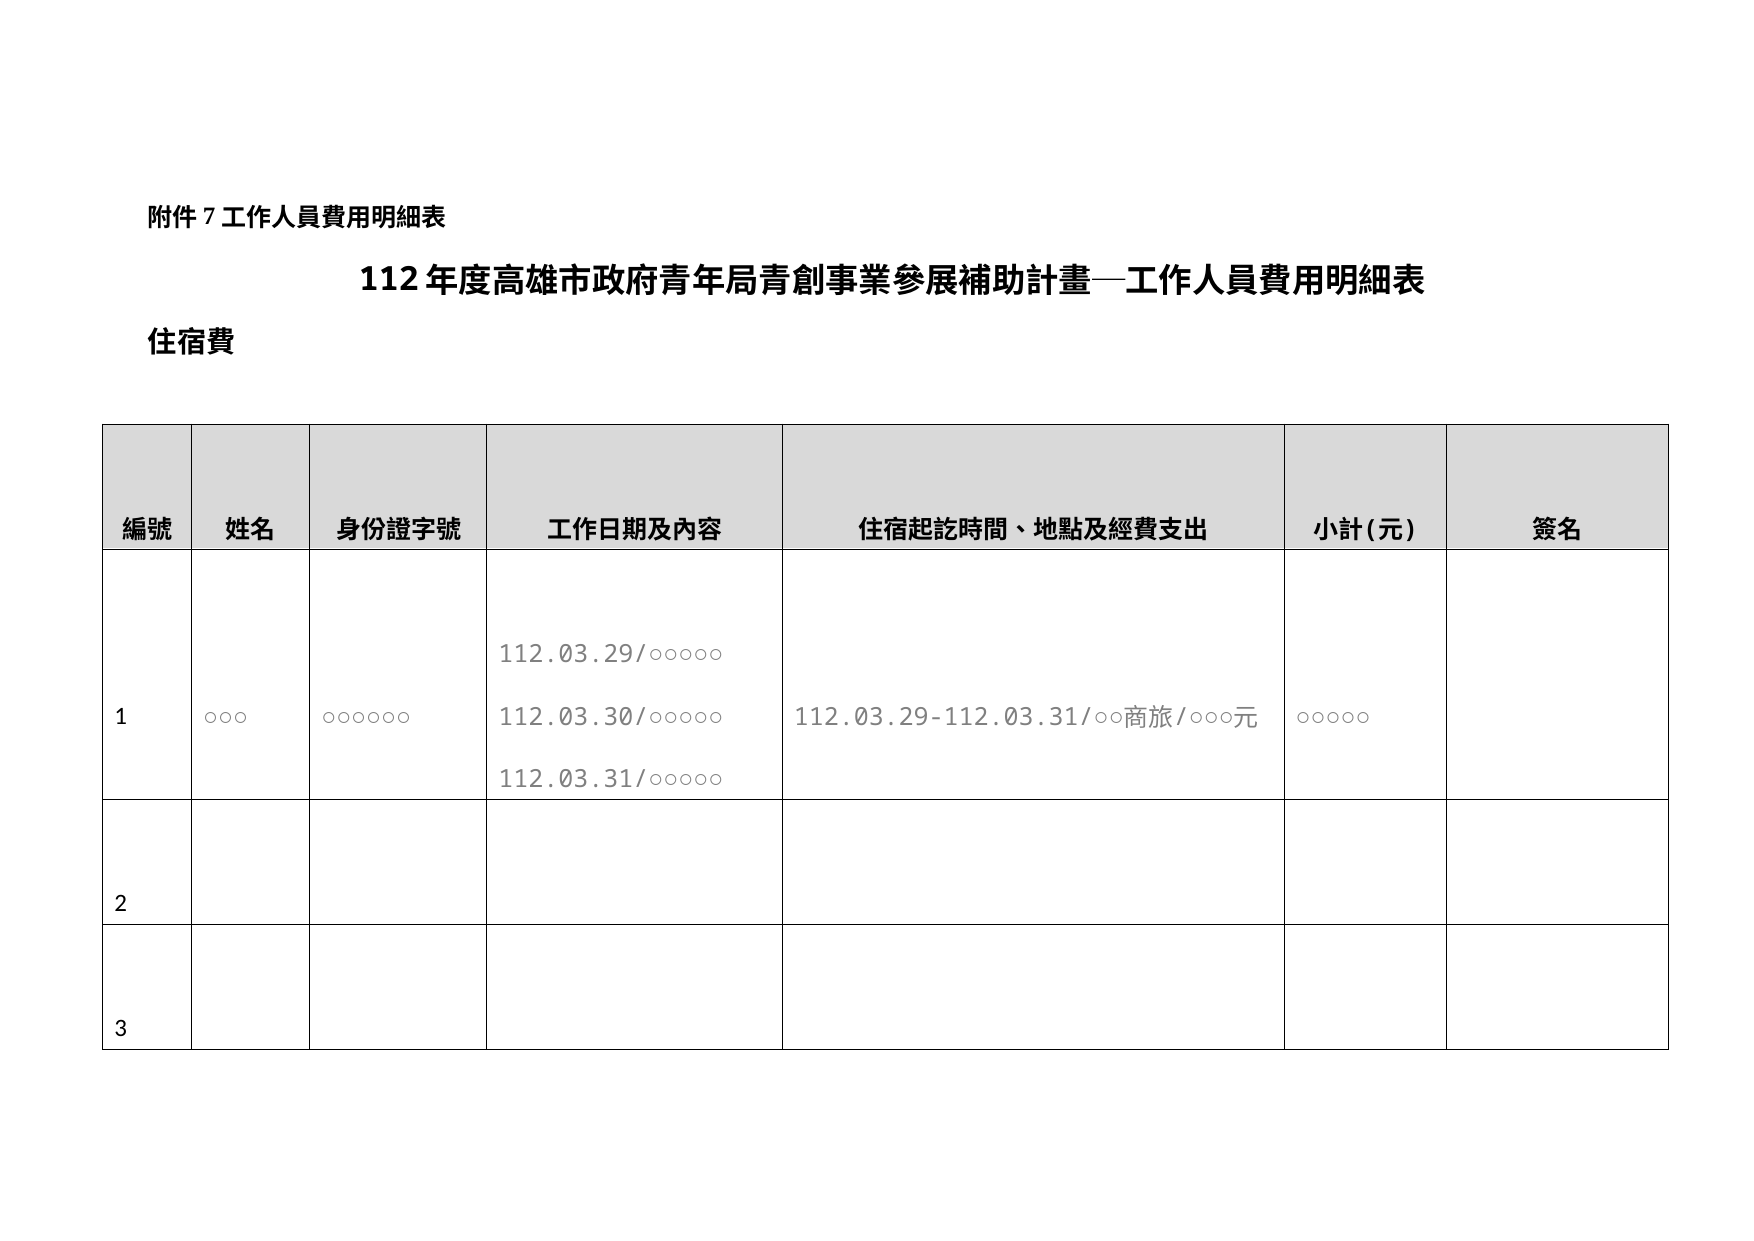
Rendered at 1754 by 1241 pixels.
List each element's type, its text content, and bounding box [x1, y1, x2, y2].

table_cell [310, 800, 486, 923]
table_cell 3 [103, 925, 191, 1048]
table_cell [1447, 800, 1668, 923]
table_cell [1285, 800, 1446, 923]
table_cell [487, 925, 782, 1048]
text 112年度高雄市政府青年局青創事業參展補助計畫─工作人員費用明細表 [148, 236, 1636, 298]
table_cell [1285, 925, 1446, 1048]
table_header 姓名 [192, 425, 309, 548]
table_cell 112.03.29/○○○○○ 112.03.30/○○○○○ 112.03.31/○○○○○ [487, 550, 782, 798]
table_cell 1 [103, 550, 191, 798]
table_header 住宿起訖時間、地點及經費支出 [783, 425, 1284, 548]
table_cell [192, 925, 309, 1048]
table_cell [1447, 550, 1668, 798]
table_header 簽名 [1447, 425, 1668, 548]
table_cell [1447, 925, 1668, 1048]
table_cell [783, 925, 1284, 1048]
table_header 小計(元) [1285, 425, 1446, 548]
table_header 工作日期及內容 [487, 425, 782, 548]
table_cell 112.03.29-112.03.31/○○商旅/○○○元 [783, 550, 1284, 798]
table_header 身份證字號 [310, 425, 486, 548]
table_cell ○○○ [192, 550, 309, 798]
text 住宿費 [148, 298, 1636, 361]
table_cell ○○○○○○ [310, 550, 486, 798]
table_cell [487, 800, 782, 923]
table_cell [310, 925, 486, 1048]
table_header 編號 [103, 425, 191, 548]
table_cell 2 [103, 800, 191, 923]
table_cell [783, 800, 1284, 923]
table_cell [192, 800, 309, 923]
table_cell ○○○○○ [1285, 550, 1446, 798]
text 附件7 工作人員費用明細表 [148, 173, 1636, 236]
